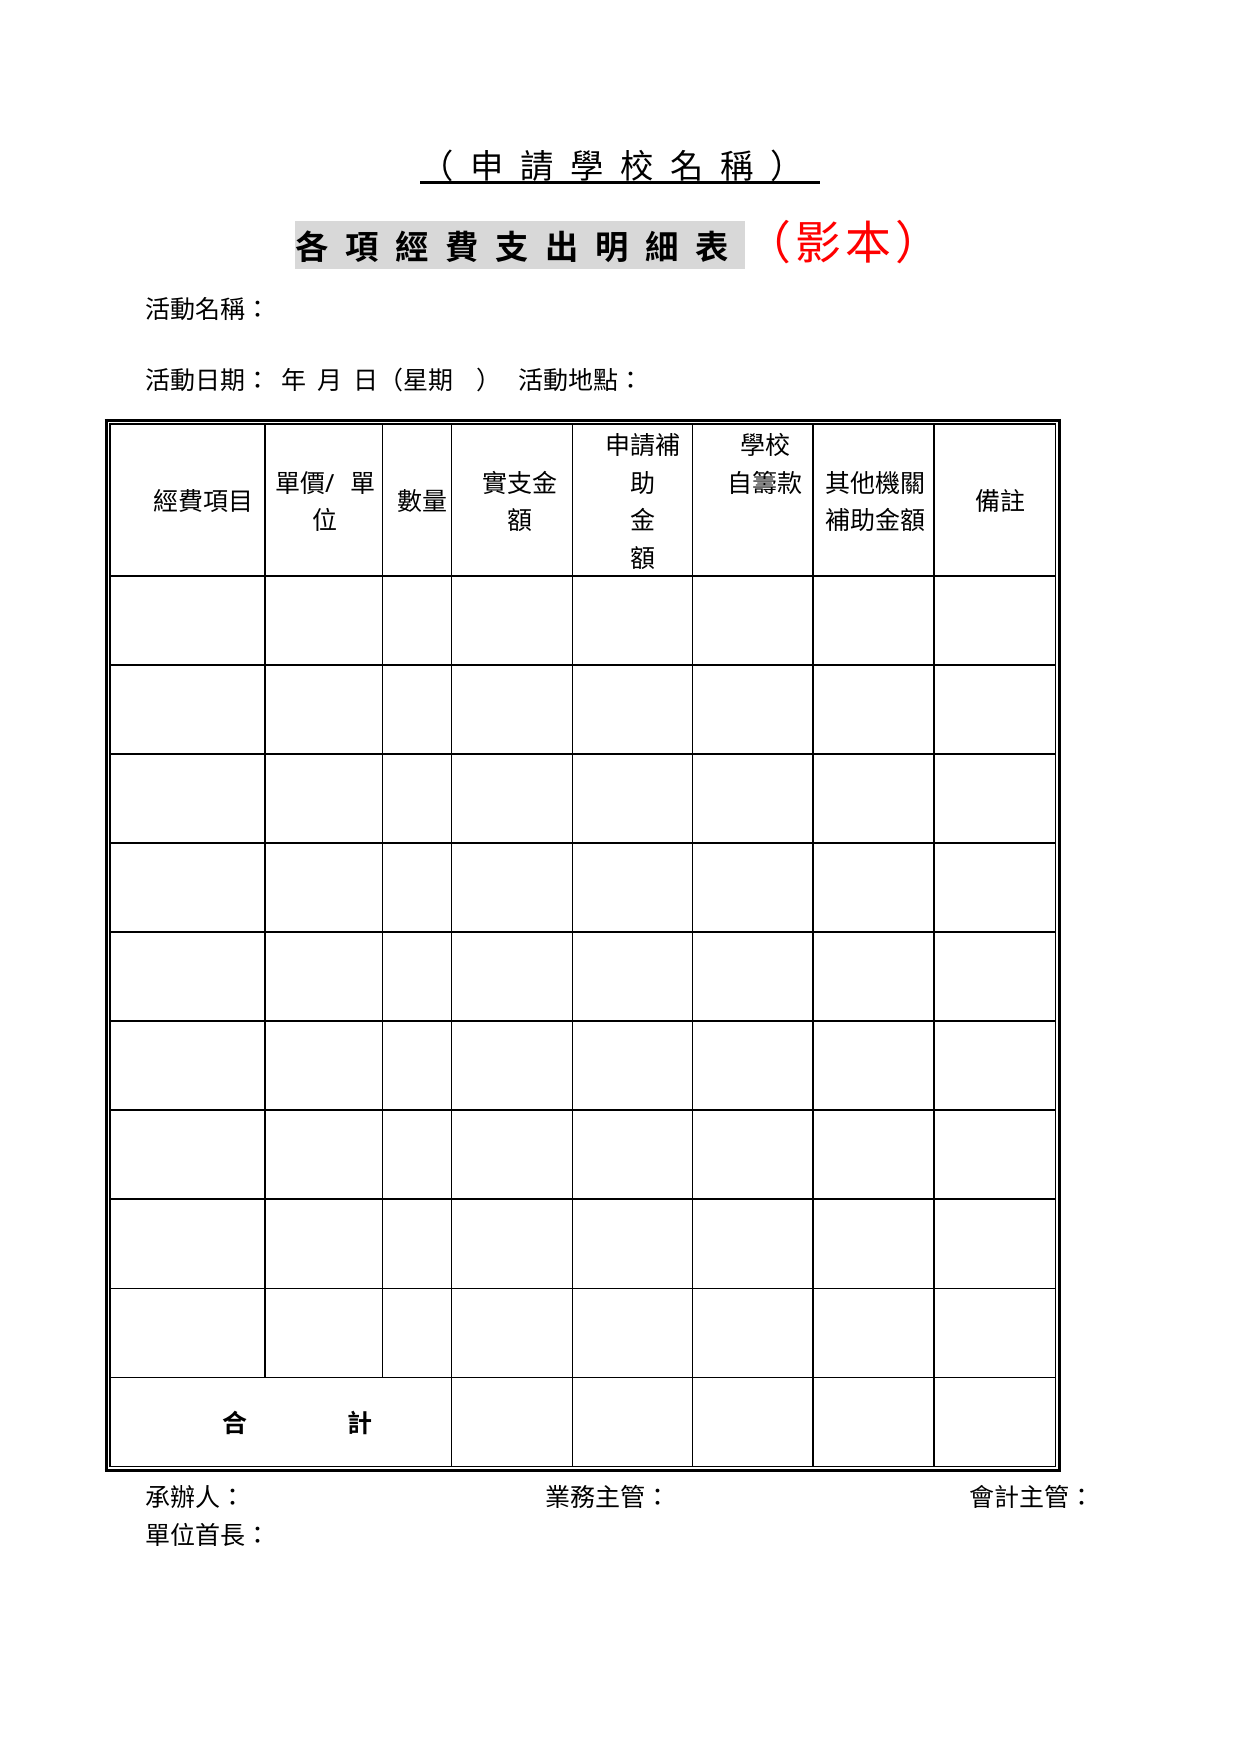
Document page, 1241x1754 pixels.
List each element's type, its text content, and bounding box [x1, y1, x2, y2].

table_header 數量 [383, 425, 451, 575]
table_cell [814, 755, 933, 842]
table_cell [573, 933, 692, 1020]
table_cell [814, 1289, 933, 1376]
text 活動日期： 年 月 日（星期 ） 活動地點： [145, 348, 1095, 400]
table_cell [935, 933, 1055, 1020]
table_cell [266, 755, 382, 842]
table_cell [452, 1022, 572, 1109]
table_cell [814, 1111, 933, 1198]
table_cell [573, 666, 692, 753]
table_cell [693, 577, 812, 664]
table_cell [383, 1022, 451, 1109]
table_cell [573, 1022, 692, 1109]
table_cell [111, 844, 264, 931]
table_cell [935, 1022, 1055, 1109]
table_cell [383, 1200, 451, 1287]
table_cell [452, 1378, 572, 1466]
table_cell [266, 844, 382, 931]
table_cell [693, 666, 812, 753]
table_header 學校 自籌款 [693, 425, 812, 575]
table_cell [383, 577, 451, 664]
table_header 其他機關 補助金額 [814, 425, 933, 575]
text 承辦人： 業務主管： 會計主管： 單位首長： [145, 1477, 1095, 1552]
table_cell [693, 1022, 812, 1109]
table_cell [935, 755, 1055, 842]
table_cell [383, 666, 451, 753]
table_cell [111, 933, 264, 1020]
table_cell [693, 755, 812, 842]
table_cell [814, 1022, 933, 1109]
table_cell [383, 1111, 451, 1198]
table_cell [452, 844, 572, 931]
table_header 申請補助 金 額 [573, 425, 692, 575]
table_cell [383, 1289, 451, 1376]
text （申請學校名稱） [145, 127, 1095, 202]
table_cell [935, 1111, 1055, 1198]
table_cell [573, 1111, 692, 1198]
table_cell [573, 1289, 692, 1376]
table_cell [111, 577, 264, 664]
table_cell [935, 1289, 1055, 1376]
table_cell [383, 844, 451, 931]
table_cell [452, 577, 572, 664]
table_cell [573, 577, 692, 664]
table_cell [935, 1378, 1055, 1466]
table_cell [383, 755, 451, 842]
table_cell [573, 1378, 692, 1466]
table_cell [814, 1378, 933, 1466]
table_cell [452, 666, 572, 753]
table_cell [111, 1289, 264, 1376]
table_cell [693, 1289, 812, 1376]
table_cell [573, 755, 692, 842]
table_cell [693, 844, 812, 931]
table_cell [111, 755, 264, 842]
table_cell [266, 1111, 382, 1198]
table_cell [935, 666, 1055, 753]
table_cell [814, 933, 933, 1020]
table_cell [266, 1200, 382, 1287]
table_cell [814, 844, 933, 931]
table_cell [111, 1200, 264, 1287]
table_header 備註 [935, 425, 1055, 575]
table_cell [693, 933, 812, 1020]
table_cell [111, 666, 264, 753]
text 活動名稱： [145, 277, 1095, 329]
table_cell [266, 1289, 382, 1376]
table_cell [573, 1200, 692, 1287]
table_cell [693, 1200, 812, 1287]
table_cell [693, 1378, 812, 1466]
table_cell [452, 755, 572, 842]
table_cell [935, 1200, 1055, 1287]
table_header 經費項目 [111, 425, 264, 575]
table_cell [111, 1022, 264, 1109]
table_cell [935, 577, 1055, 664]
table_cell [693, 1111, 812, 1198]
table_cell [452, 1289, 572, 1376]
table_cell [935, 844, 1055, 931]
table_cell [452, 933, 572, 1020]
table_cell [814, 666, 933, 753]
table_cell [814, 577, 933, 664]
table_cell [266, 666, 382, 753]
table_cell [266, 1022, 382, 1109]
table_cell [452, 1111, 572, 1198]
table_cell [266, 577, 382, 664]
table_cell [111, 1111, 264, 1198]
table_header 實支金額 [452, 425, 572, 575]
table_cell [814, 1200, 933, 1287]
table_cell [383, 933, 451, 1020]
table_cell [573, 844, 692, 931]
table_cell [452, 1200, 572, 1287]
text 各項經費支出明細表（影本） [145, 202, 1095, 277]
table_cell 合 計 [111, 1378, 451, 1466]
table_header 單價/單位 [266, 425, 382, 575]
table_cell [266, 933, 382, 1020]
